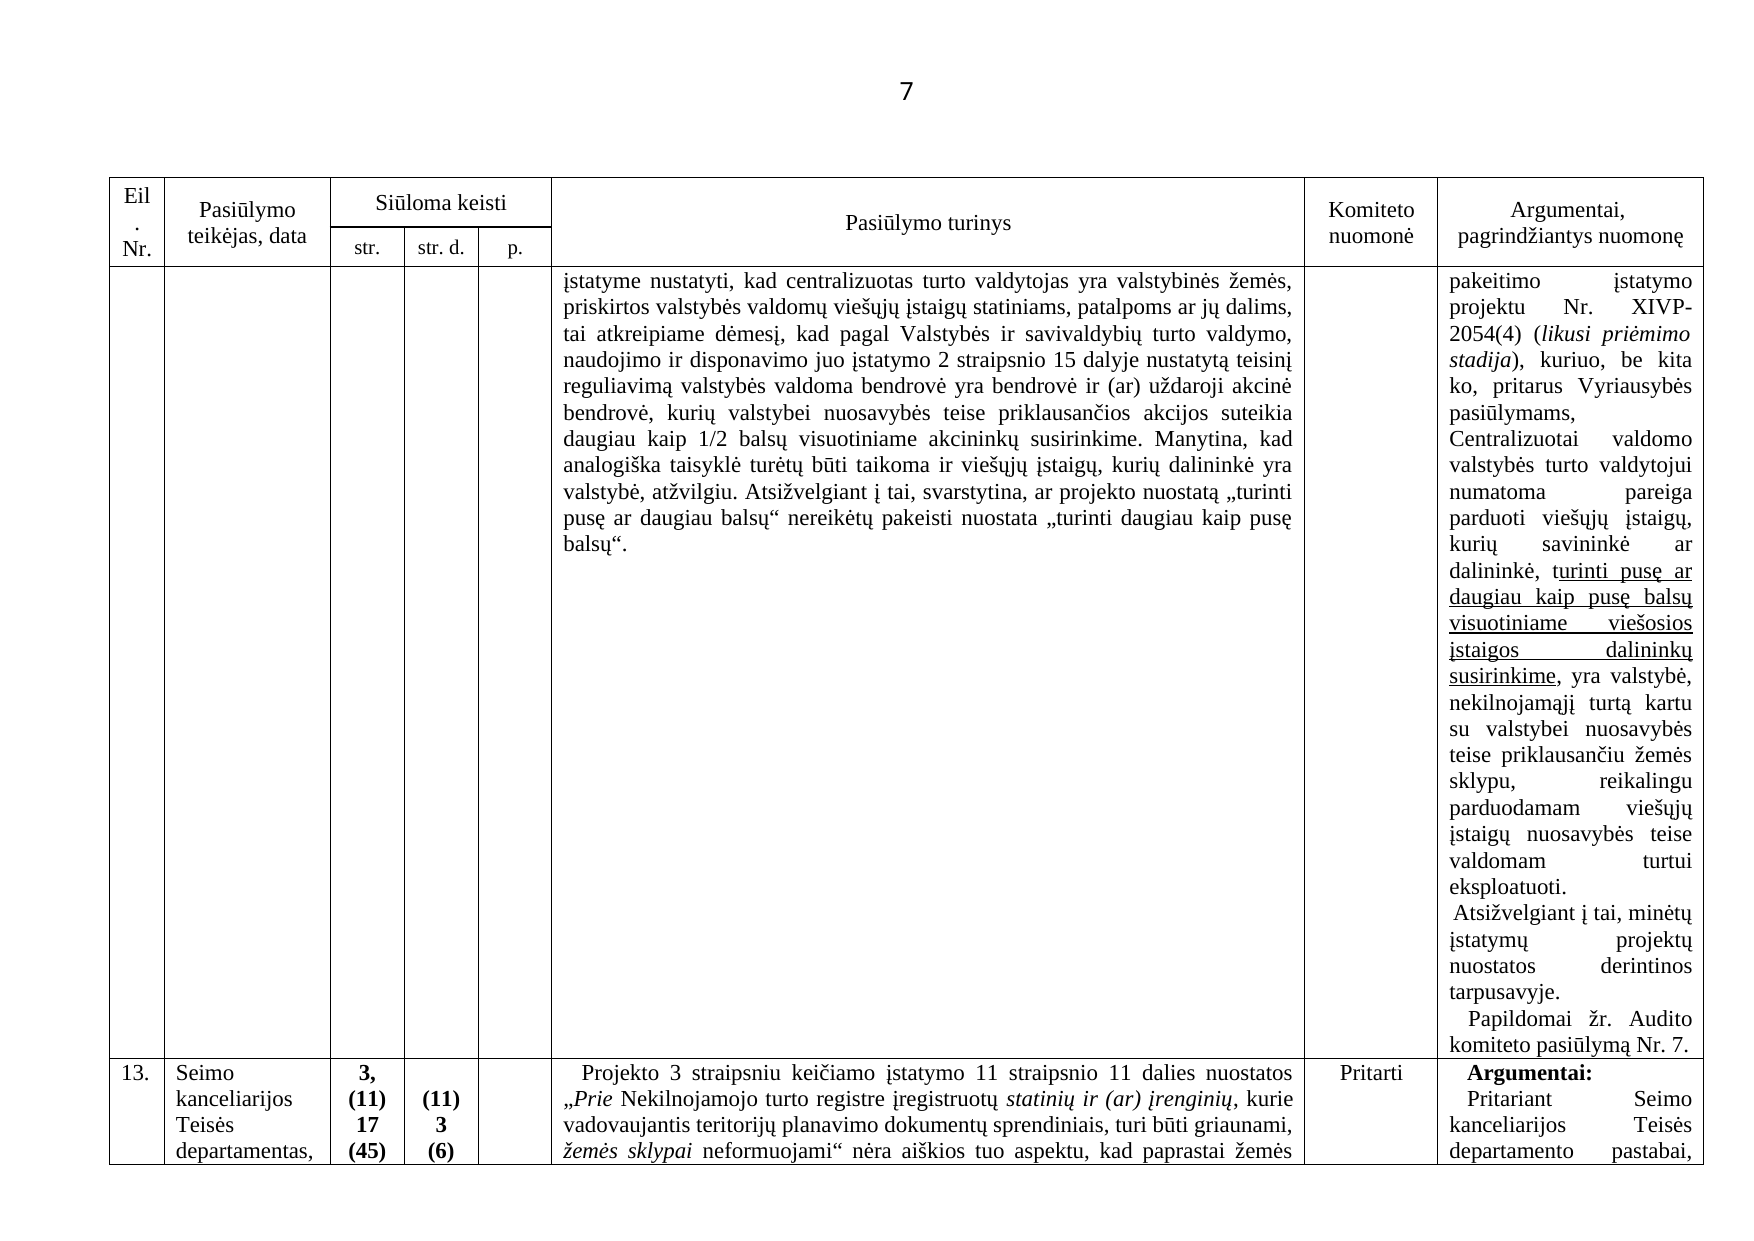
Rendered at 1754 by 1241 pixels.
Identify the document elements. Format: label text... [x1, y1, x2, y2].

table_cell [479, 267, 551, 1057]
table_cell [165, 267, 330, 1057]
table_cell p. [479, 228, 551, 266]
table_cell Argumentai: Pritariant Seimo kanceliarijos Teisės departamento pastabai, [1438, 1059, 1703, 1164]
table_cell [405, 267, 478, 1057]
table_cell (11) 3 (6) [405, 1059, 478, 1164]
table_cell [1305, 267, 1437, 1057]
table_cell [331, 267, 404, 1057]
table_header Siūloma keisti [331, 178, 551, 226]
table_header Argumentai, pagrindžiantys nuomonę [1438, 178, 1703, 266]
table_cell 3, (11) 17 (45) [331, 1059, 404, 1164]
table_cell [479, 1059, 551, 1164]
table_header Eil. Nr. [110, 178, 164, 266]
table_header Pasiūlymo teikėjas, data [165, 178, 330, 266]
table_cell Seimo kanceliarijos Teisės departamentas, [165, 1059, 330, 1164]
table_cell [110, 267, 164, 1057]
table_cell str. [331, 228, 404, 266]
table_header Pasiūlymo turinys [552, 178, 1304, 266]
table_cell str. d. [405, 228, 478, 266]
table_cell 13. [110, 1059, 164, 1164]
table_cell įstatyme nustatyti, kad centralizuotas turto valdytojas yra valstybinės žemės, priskirtos valstybės valdomų viešųjų įstaigų statiniams, patalpoms ar jų dalims, tai atkreipiame dėmesį, kad pagal Valstybės ir savivaldybių turto valdymo, naudojimo ir disponavimo juo įstatymo 2 straipsnio 15 dalyje nustatytą teisinį reguliavimą valstybės valdoma bendrovė yra bendrovė ir (ar) uždaroji akcinė bendrovė, kurių valstybei nuosavybės teise priklausančios akcijos suteikia daugiau kaip 1/2 balsų visuotiniame akcininkų susirinkime. Manytina, kad analogiška taisyklė turėtų būti taikoma ir viešųjų įstaigų, kurių dalininkė yra valstybė, atžvilgiu. Atsižvelgiant į tai, svarstytina, ar projekto nuostatą „turinti pusę ar daugiau balsų“ nereikėtų pakeisti nuostata „turinti daugiau kaip pusę balsų“. [552, 267, 1304, 1057]
table_header Komiteto nuomonė [1305, 178, 1437, 266]
table_cell Projekto 3 straipsniu keičiamo įstatymo 11 straipsnio 11 dalies nuostatos „Prie Nekilnojamojo turto registre įregistruotų statinių ir (ar) įrenginių, kurie vadovaujantis teritorijų planavimo dokumentų sprendiniais, turi būti griaunami, žemės sklypai neformuojami“ nėra aiškios tuo aspektu, kad paprastai žemės [552, 1059, 1304, 1164]
table_cell pakeitimo įstatymo projektu Nr. XIVP-2054(4) (likusi priėmimo stadija), kuriuo, be kita ko, pritarus Vyriausybės pasiūlymams, Centralizuotai valdomo valstybės turto valdytojui numatoma pareiga parduoti viešųjų įstaigų, kurių savininkė ar dalininkė, turinti pusę ar daugiau kaip pusę balsų visuotiniame viešosios įstaigos dalininkų susirinkime, yra valstybė, nekilnojamąjį turtą kartu su valstybei nuosavybės teise priklausančiu žemės sklypu, reikalingu parduodamam viešųjų įstaigų nuosavybės teise valdomam turtui eksploatuoti. Atsižvelgiant į tai, minėtų įstatymų projektų nuostatos derintinos tarpusavyje. Papildomai žr. Audito komiteto pasiūlymą Nr. 7. [1438, 267, 1703, 1057]
table_cell Pritarti [1305, 1059, 1437, 1164]
